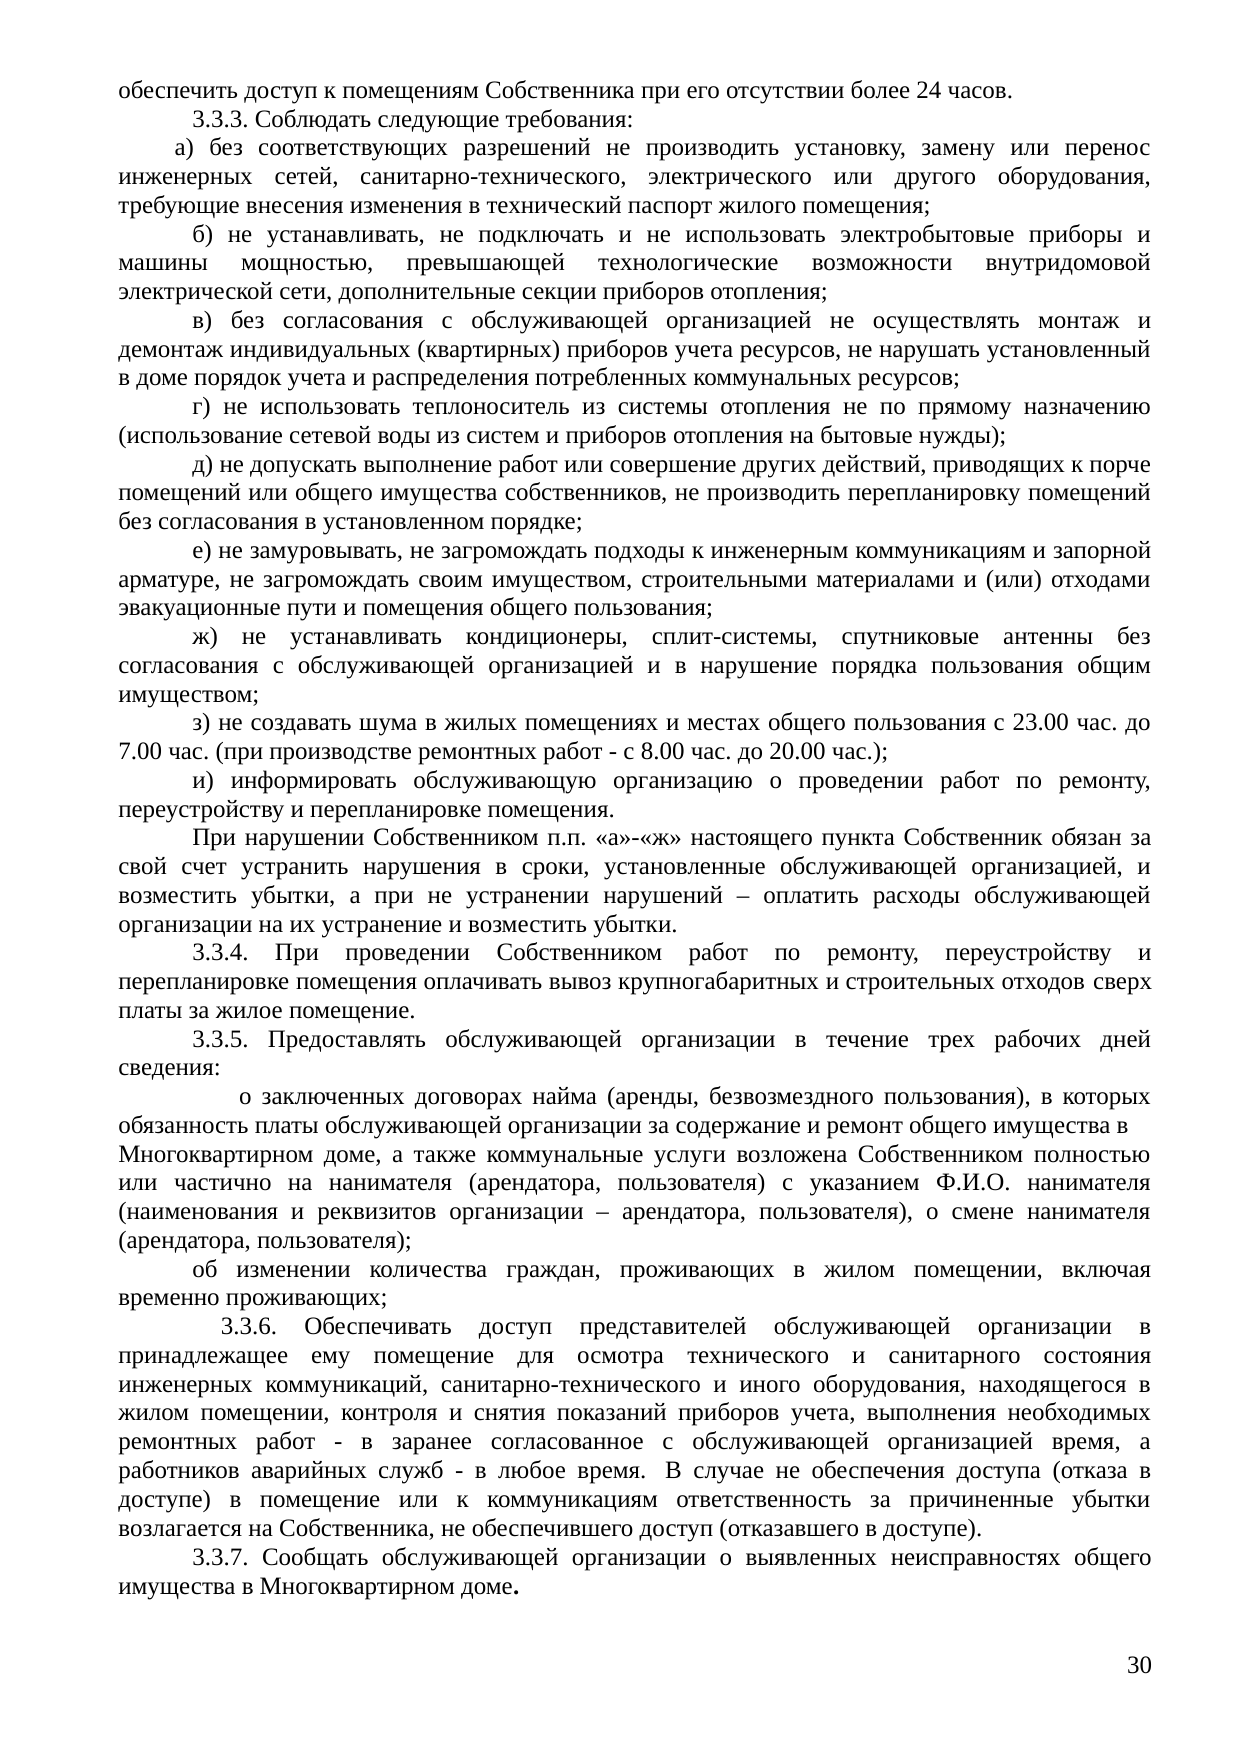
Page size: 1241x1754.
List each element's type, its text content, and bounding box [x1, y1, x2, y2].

text ж) не устанавливать кондиционеры, сплит-системы, спутниковые антенны без согласования с обслуживающей организацией и в нарушение порядка пользования общим имуществом; [118, 621, 1152, 707]
text 3.3.4. При проведении Собственником работ по ремонту, переустройству и перепланировке помещения оплачивать вывоз крупногабаритных и строительных отходов сверх платы за жилое помещение. [118, 937, 1152, 1024]
text Многоквартирном доме, а также коммунальные услуги возложена Собственником полностью или частично на нанимателя (арендатора, пользователя) с указанием Ф.И.О. нанимателя (наименования и реквизитов организации – арендатора, пользователя), о смене нанимателя (арендатора, пользователя); [118, 1139, 1152, 1254]
text об изменении количества граждан, проживающих в жилом помещении, включая временно проживающих; [118, 1254, 1152, 1311]
text 3.3.7. Сообщать обслуживающей организации о выявленных неисправностях общего имущества в Многоквартирном доме. [118, 1542, 1152, 1599]
text 3.3.5. Предоставлять обслуживающей организации в течение трех рабочих дней сведения: [118, 1024, 1152, 1081]
text обеспечить доступ к помещениям Собственника при его отсутствии более 24 часов. [118, 75, 1152, 104]
text При нарушении Собственником п.п. «а»-«ж» настоящего пункта Собственник обязан за свой счет устранить нарушения в сроки, установленные обслуживающей организацией, и возместить убытки, а при не устранении нарушений – оплатить расходы обслуживающей организации на их устранение и возместить убытки. [118, 822, 1152, 937]
text е) не замуровывать, не загромождать подходы к инженерным коммуникациям и запорной арматуре, не загромождать своим имуществом, строительными материалами и (или) отходами эвакуационные пути и помещения общего пользования; [118, 535, 1152, 621]
text и) информировать обслуживающую организацию о проведении работ по ремонту, переустройству и перепланировке помещения. [118, 765, 1152, 822]
text г) не использовать теплоноситель из системы отопления не по прямому назначению (использование сетевой воды из систем и приборов отопления на бытовые нужды); [118, 391, 1152, 449]
text 3.3.3. Соблюдать следующие требования: [118, 104, 1152, 132]
text о заключенных договорах найма (аренды, безвозмездного пользования), в которых обязанность платы обслуживающей организации за содержание и ремонт общего имущества в [118, 1081, 1152, 1139]
text з) не создавать шума в жилых помещениях и местах общего пользования с 23.00 час. до 7.00 час. (при производстве ремонтных работ - с 8.00 час. до 20.00 час.); [118, 707, 1152, 765]
text б) не устанавливать, не подключать и не использовать электробытовые приборы и машины мощностью, превышающей технологические возможности внутридомовой электрической сети, дополнительные секции приборов отопления; [118, 219, 1152, 305]
text а) без соответствующих разрешений не производить установку, замену или перенос инженерных сетей, санитарно-технического, электрического или другого оборудования, требующие внесения изменения в технический паспорт жилого помещения; [118, 132, 1152, 219]
text в) без согласования с обслуживающей организацией не осуществлять монтаж и демонтаж индивидуальных (квартирных) приборов учета ресурсов, не нарушать установленный в доме порядок учета и распределения потребленных коммунальных ресурсов; [118, 305, 1152, 391]
text 3.3.6. Обеспечивать доступ представителей обслуживающей организации в принадлежащее ему помещение для осмотра технического и санитарного состояния инженерных коммуникаций, санитарно-технического и иного оборудования, находящегося в жилом помещении, контроля и снятия показаний приборов учета, выполнения необходимых ремонтных работ - в заранее согласованное с обслуживающей организацией время, а работников аварийных служб - в любое время. В случае не обеспечения доступа (отказа в доступе) в помещение или к коммуникациям ответственность за причиненные убытки возлагается на Собственника, не обеспечившего доступ (отказавшего в доступе). [118, 1311, 1152, 1542]
text д) не допускать выполнение работ или совершение других действий, приводящих к порче помещений или общего имущества собственников, не производить перепланировку помещений без согласования в установленном порядке; [118, 449, 1152, 535]
